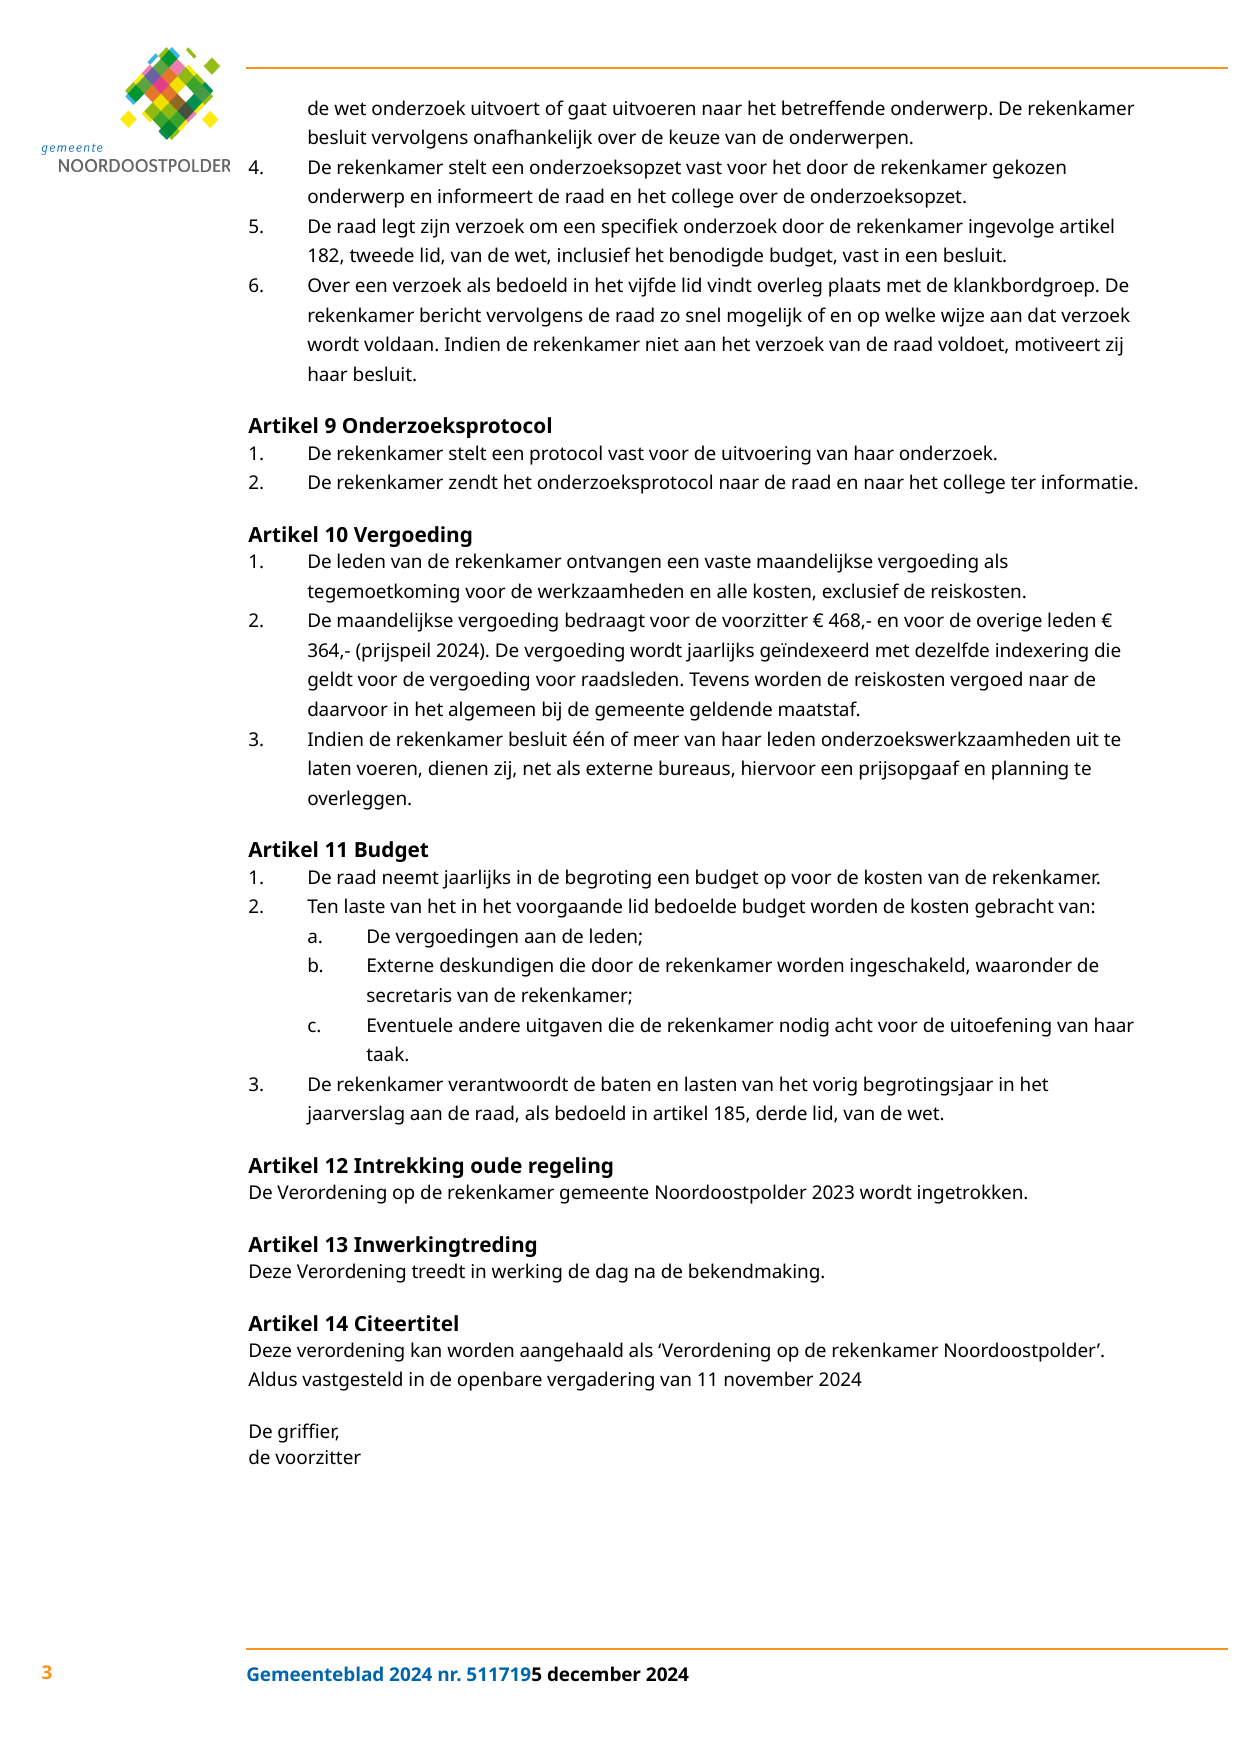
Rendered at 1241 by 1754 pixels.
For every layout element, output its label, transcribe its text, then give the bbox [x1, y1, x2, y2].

text Aldus vastgesteld in de openbare vergadering van 11 november 2024 [248, 1367, 1152, 1392]
text De griffier, [248, 1418, 1152, 1444]
text Artikel 9 Onderzoeksprotocol [248, 411, 1152, 440]
text de voorzitter [248, 1444, 1152, 1469]
list De vergoedingen aan de leden; [307, 923, 1152, 949]
text Artikel 13 Inwerkingtreding [248, 1230, 1152, 1258]
list De rekenkamer zendt het onderzoeksprotocol naar de raad en naar het college ter informatie. [248, 469, 1152, 495]
list De raad neemt jaarlijks in de begroting een budget op voor de kosten van de rekenkamer. [248, 864, 1152, 889]
text Artikel 11 Budget [248, 835, 1152, 864]
list Eventuele andere uitgaven die de rekenkamer nodig acht voor de uitoefening van haar taak. [307, 1012, 1152, 1067]
list Indien de rekenkamer besluit één of meer van haar leden onderzoekswerkzaamheden uit te laten voeren, dienen zij, net als externe bureaus, hiervoor een prijsopgaaf en planning te overleggen. [248, 726, 1152, 811]
picture [41, 47, 231, 172]
list De maandelijkse vergoeding bedraagt voor de voorzitter € 468,- en voor de overige leden € 364,- (prijspeil 2024). De vergoeding wordt jaarlijks geïndexeerd met dezelfde indexering die geldt voor de vergoeding voor raadsleden. Tevens worden de reiskosten vergoed naar de daarvoor in het algemeen bij de gemeente geldende maatstaf. [248, 607, 1152, 722]
list Ten laste van het in het voorgaande lid bedoelde budget worden de kosten gebracht van: [248, 893, 1152, 919]
list De rekenkamer stelt een onderzoeksopzet vast voor het door de rekenkamer gekozen onderwerp en informeert de raad en het college over de onderzoeksopzet. [248, 154, 1152, 209]
list De rekenkamer verantwoordt de baten en lasten van het vorig begrotingsjaar in het jaarverslag aan de raad, als bedoeld in artikel 185, derde lid, van de wet. [248, 1071, 1152, 1126]
text Deze Verordening treedt in werking de dag na de bekendmaking. [248, 1258, 1152, 1284]
text De Verordening op de rekenkamer gemeente Noordoostpolder 2023 wordt ingetrokken. [248, 1179, 1152, 1205]
list Over een verzoek als bedoeld in het vijfde lid vindt overleg plaats met de klankbordgroep. De rekenkamer bericht vervolgens de raad zo snel mogelijk of en op welke wijze aan dat verzoek wordt voldaan. Indien de rekenkamer niet aan het verzoek van de raad voldoet, motiveert zij haar besluit. [248, 272, 1152, 387]
list de wet onderzoek uitvoert of gaat uitvoeren naar het betreffende onderwerp. De rekenkamer besluit vervolgens onafhankelijk over de keuze van de onderwerpen. [248, 95, 1152, 150]
text Artikel 14 Citeertitel [248, 1309, 1152, 1337]
text Deze verordening kan worden aangehaald als ‘Verordening op de rekenkamer Noordoostpolder’. [248, 1337, 1152, 1363]
list De rekenkamer stelt een protocol vast voor de uitvoering van haar onderzoek. [248, 440, 1152, 466]
list De leden van de rekenkamer ontvangen een vaste maandelijkse vergoeding als tegemoetkoming voor de werkzaamheden en alle kosten, exclusief de reiskosten. [248, 548, 1152, 604]
list Externe deskundigen die door de rekenkamer worden ingeschakeld, waaronder de secretaris van de rekenkamer; [307, 953, 1152, 1008]
text Artikel 12 Intrekking oude regeling [248, 1151, 1152, 1179]
text Artikel 10 Vergoeding [248, 520, 1152, 548]
list De raad legt zijn verzoek om een specifiek onderzoek door de rekenkamer ingevolge artikel 182, tweede lid, van de wet, inclusief het benodigde budget, vast in een besluit. [248, 213, 1152, 268]
